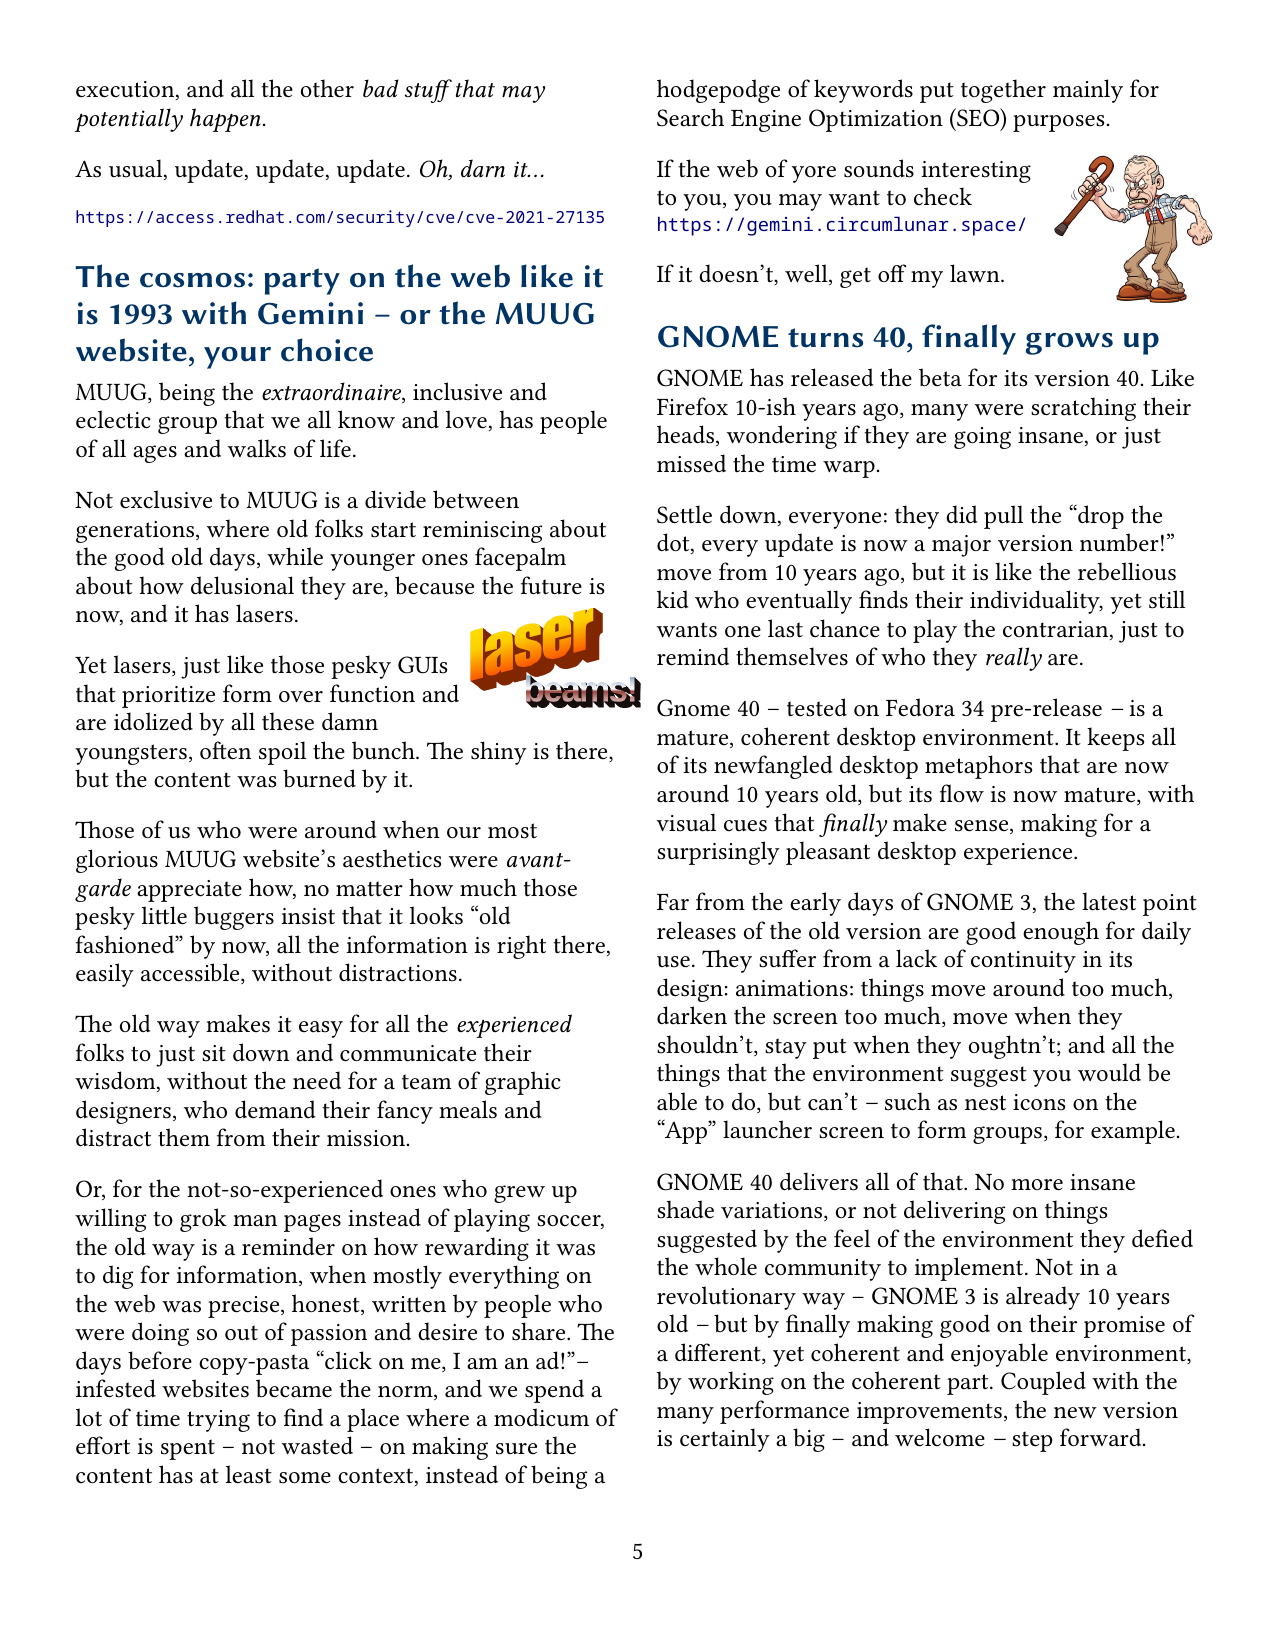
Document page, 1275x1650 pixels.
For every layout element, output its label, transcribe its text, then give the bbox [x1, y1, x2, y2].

picture [469, 608, 641, 711]
text Those of us who were around when our most glorious MUUG website’s aesthetics were avant-garde appreciate how, no matter how much those pesky little buggers insist that it looks “old fashioned” by now, all the information is right there, easily accessible, without distractions. [75, 816, 619, 988]
text Yet lasers, just like those pesky GUIs that prioritize form over function and are idolized by all these damn youngsters, often spoil the bunch. The shiny is there, but the content was burned by it. [75, 651, 619, 794]
text Or, for the not-so-experienced ones who grew up willing to grok man pages instead of playing soccer, the old way is a reminder on how rewarding it was to dig for information, when mostly everything on the web was precise, honest, written by people who were doing so out of passion and desire to share. The days before copy-pasta “click on me, I am an ad!”–infested websites became the norm, and we spend a lot of time trying to find a place where a modicum of effort is spent – not wasted – on making sure the content has at least some context, instead of being a [75, 1175, 619, 1489]
text As usual, update, update, update. Oh, darn it... [75, 154, 619, 183]
text hodgepodge of keywords put together mainly for Search Engine Optimization (SEO) purposes. [656, 75, 1200, 132]
text GNOME 40 delivers all of that. No more insane shade variations, or not delivering on things suggested by the feel of the environment they defied the whole community to implement. Not in a revolutionary way – GNOME 3 is already 10 years old – but by finally making good on their promise of a different, yet coherent and enjoyable environment, by working on the coherent part. Coupled with the many performance improvements, the new version is certainly a big – and welcome – step forward. [656, 1168, 1200, 1453]
subtitle GNOME turns 40, finally grows up [656, 318, 1200, 355]
subtitle The cosmos: party on the web like it is 1993 with Gemini – or the MUUG website, your choice [75, 258, 619, 369]
text Far from the early days of GNOME 3, the latest point releases of the old version are good enough for daily use. They suffer from a lack of continuity in its design: animations: things move around too much, darken the screen too much, move when they shouldn’t, stay put when they oughtn’t; and all the things that the environment suggest you would be able to do, but can’t – such as nest icons on the “App” launcher screen to form groups, for example. [656, 888, 1200, 1145]
text GNOME has released the beta for its version 40. Like Firefox 10-ish years ago, many were scratching their heads, wondering if they are going insane, or just missed the time warp. [656, 364, 1200, 478]
text https://access.redhat.com/security/cve/cve-2021-27135 [75, 206, 619, 228]
text MUUG, being the extraordinaire, inclusive and eclectic group that we all know and love, has people of all ages and walks of life. [75, 378, 619, 463]
text Settle down, everyone: they did pull the “drop the dot, every update is now a major version number!” move from 10 years ago, but it is like the rebellious kid who eventually finds their individuality, yet still wants one last chance to play the contrarian, just to remind themselves of who they really are. [656, 501, 1200, 672]
text If it doesn’t, well, get off my lawn. [656, 260, 1054, 288]
text execution, and all the other bad stuff that may potentially happen. [75, 75, 619, 132]
text Not exclusive to MUUG is a divide between generations, where old folks start reminiscing about the good old days, while younger ones facepalm about how delusional they are, because the future is now, and it has lasers. [75, 486, 619, 629]
text Gnome 40 – tested on Fedora 34 pre-release – is a mature, coherent desktop environment. It keeps all of its newfangled desktop metaphors that are now around 10 years old, but its flow is now mature, with visual cues that finally make sense, making for a surprisingly pleasant desktop experience. [656, 694, 1200, 866]
text The old way makes it easy for all the experienced folks to just sit down and communicate their wisdom, without the need for a team of graphic designers, who demand their fancy meals and distract them from their mission. [75, 1010, 619, 1153]
text If the web of yore sounds interesting to you, you may want to check https://gemini.circumlunar.space/ [656, 154, 1200, 237]
picture [1054, 155, 1213, 303]
